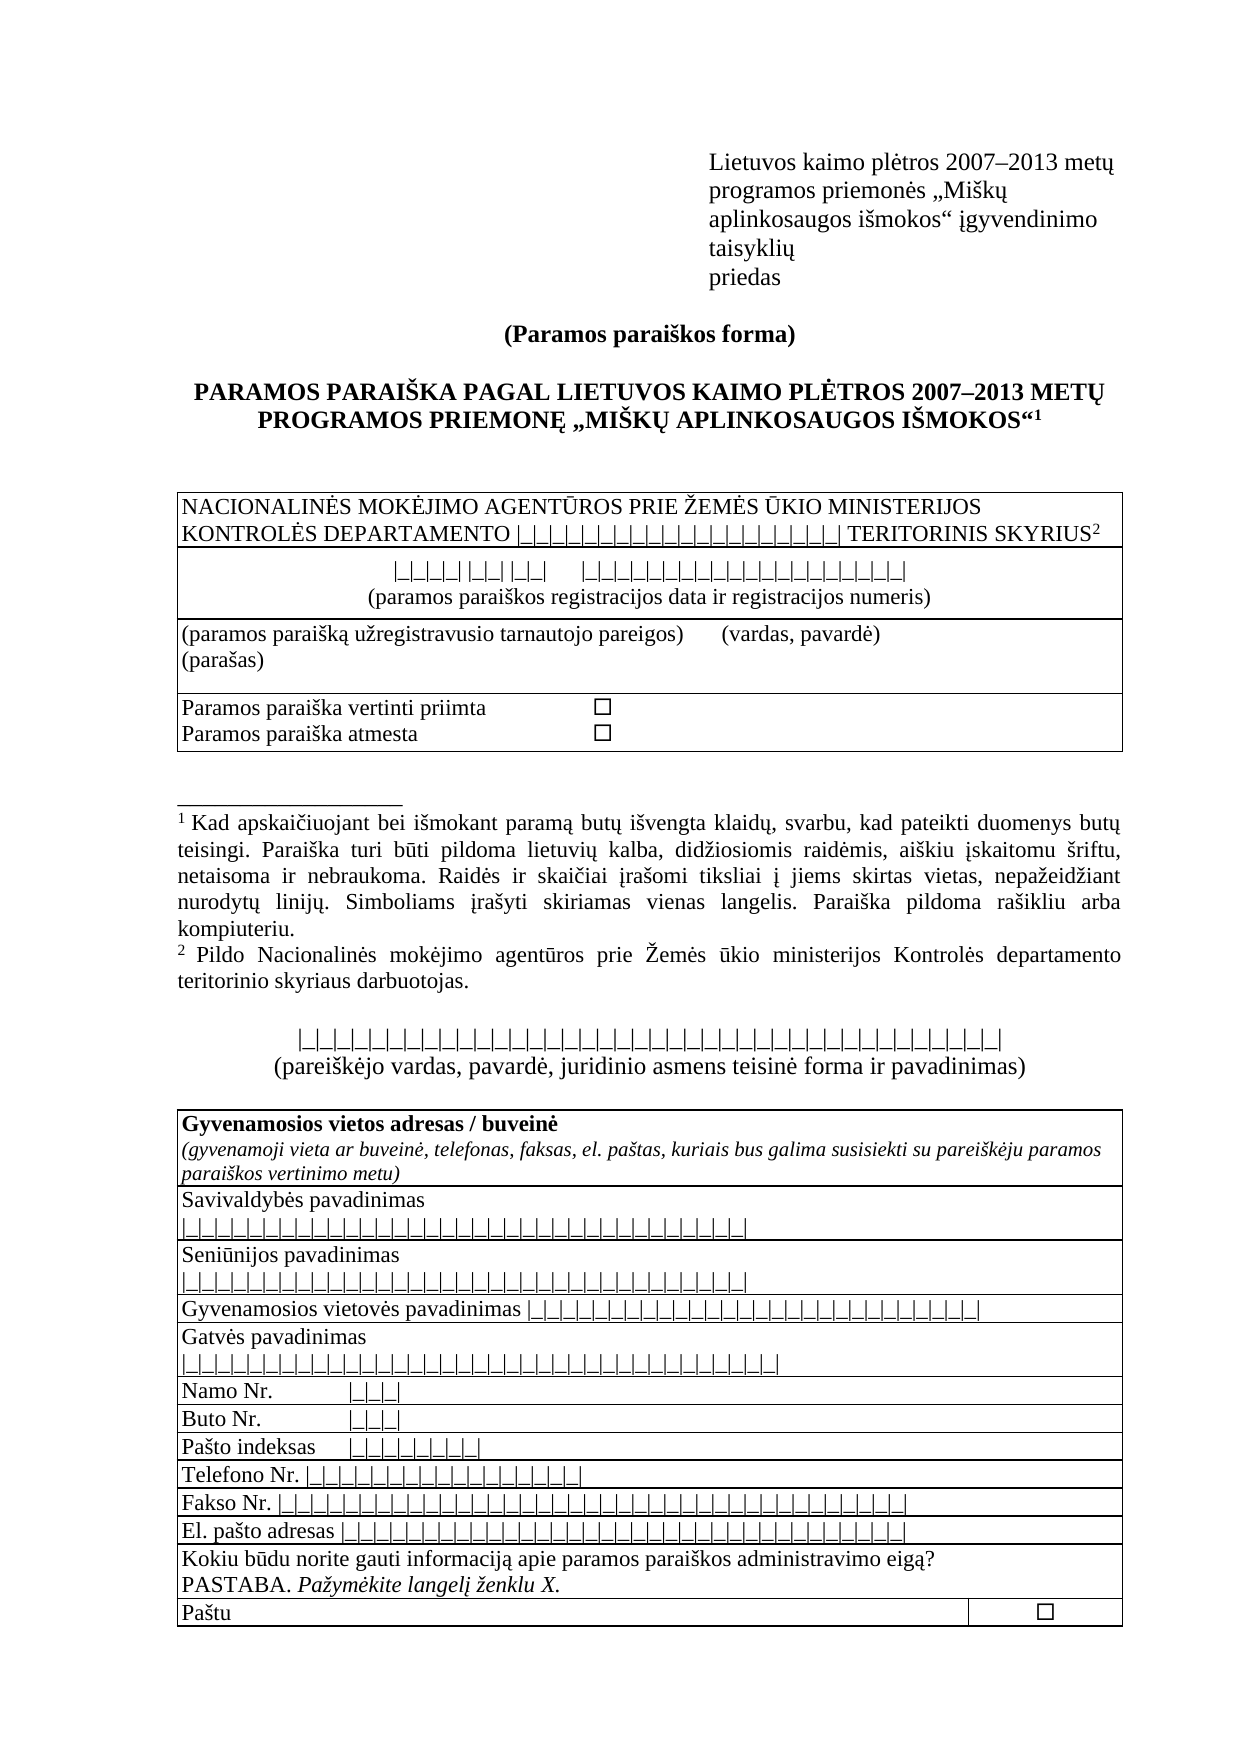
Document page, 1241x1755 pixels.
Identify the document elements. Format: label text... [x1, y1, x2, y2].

text __________________ [177, 781, 1122, 809]
text 1 Kad apskaičiuojant bei išmokant paramą butų išvengta klaidų, svarbu, kad pateikti duomenys butų teisingi. Paraiška turi būti pildoma lietuvių kalba, didžiosiomis raidėmis, aiškiu įskaitomu šriftu, netaisoma ir nebraukoma. Raidės ir skaičiai įrašomi tiksliai į jiems skirtas vietas, nepažeidžiant nurodytų linijų. Simboliams įrašyti skiriamas vienas langelis. Paraiška pildoma rašikliu arba kompiuteriu. [177, 809, 1122, 941]
text 2 Pildo Nacionalinės mokėjimo agentūros prie Žemės ūkio ministerijos Kontrolės departamento teritorinio skyriaus darbuotojas. [177, 941, 1122, 994]
text Lietuvos kaimo plėtros 2007–2013 metų [177, 147, 1122, 176]
table_cell [] [969, 1599, 1122, 1625]
table_cell Paštu [964, 1599, 968, 1625]
text (pareiškėjo vardas, pavardė, juridinio asmens teisinė forma ir pavadinimas) [177, 1051, 1122, 1080]
table_cell Paramos paraiška vertinti priimta [] Paramos paraiška atmesta [] [178, 694, 1122, 751]
text (Paramos paraiškos forma) [177, 319, 1122, 348]
text PARAMOS PARAIŠKA PAGAL LIETUVOS KAIMO PLĖTROS 2007–2013 METŲ PROGRAMOS PRIEMONĘ „MIŠKŲ APLINKOSAUGOS IŠMOKOS“1 [177, 377, 1122, 434]
text priedas [177, 262, 1122, 291]
text taisyklių [177, 233, 1122, 262]
table_cell (paramos paraišką užregistravusio tarnautojo pareigos) (vardas, pavardė) (parašas) [178, 620, 1122, 693]
text programos priemonės „Miškų [177, 176, 1122, 204]
text aplinkosaugos išmokos“ įgyvendinimo [177, 204, 1122, 233]
text |_|_|_|_|_|_|_|_|_|_|_|_|_|_|_|_|_|_|_|_|_|_|_|_|_|_|_|_|_|_|_|_|_|_|_|_|_|_|_|_| [177, 1023, 1122, 1051]
table_cell |_|_|_|_| |_|_| |_|_| |_|_|_|_|_|_|_|_|_|_|_|_|_|_|_|_|_|_|_|_| (paramos paraiškos registracijos data ir registracijos numeris) [178, 548, 1122, 618]
